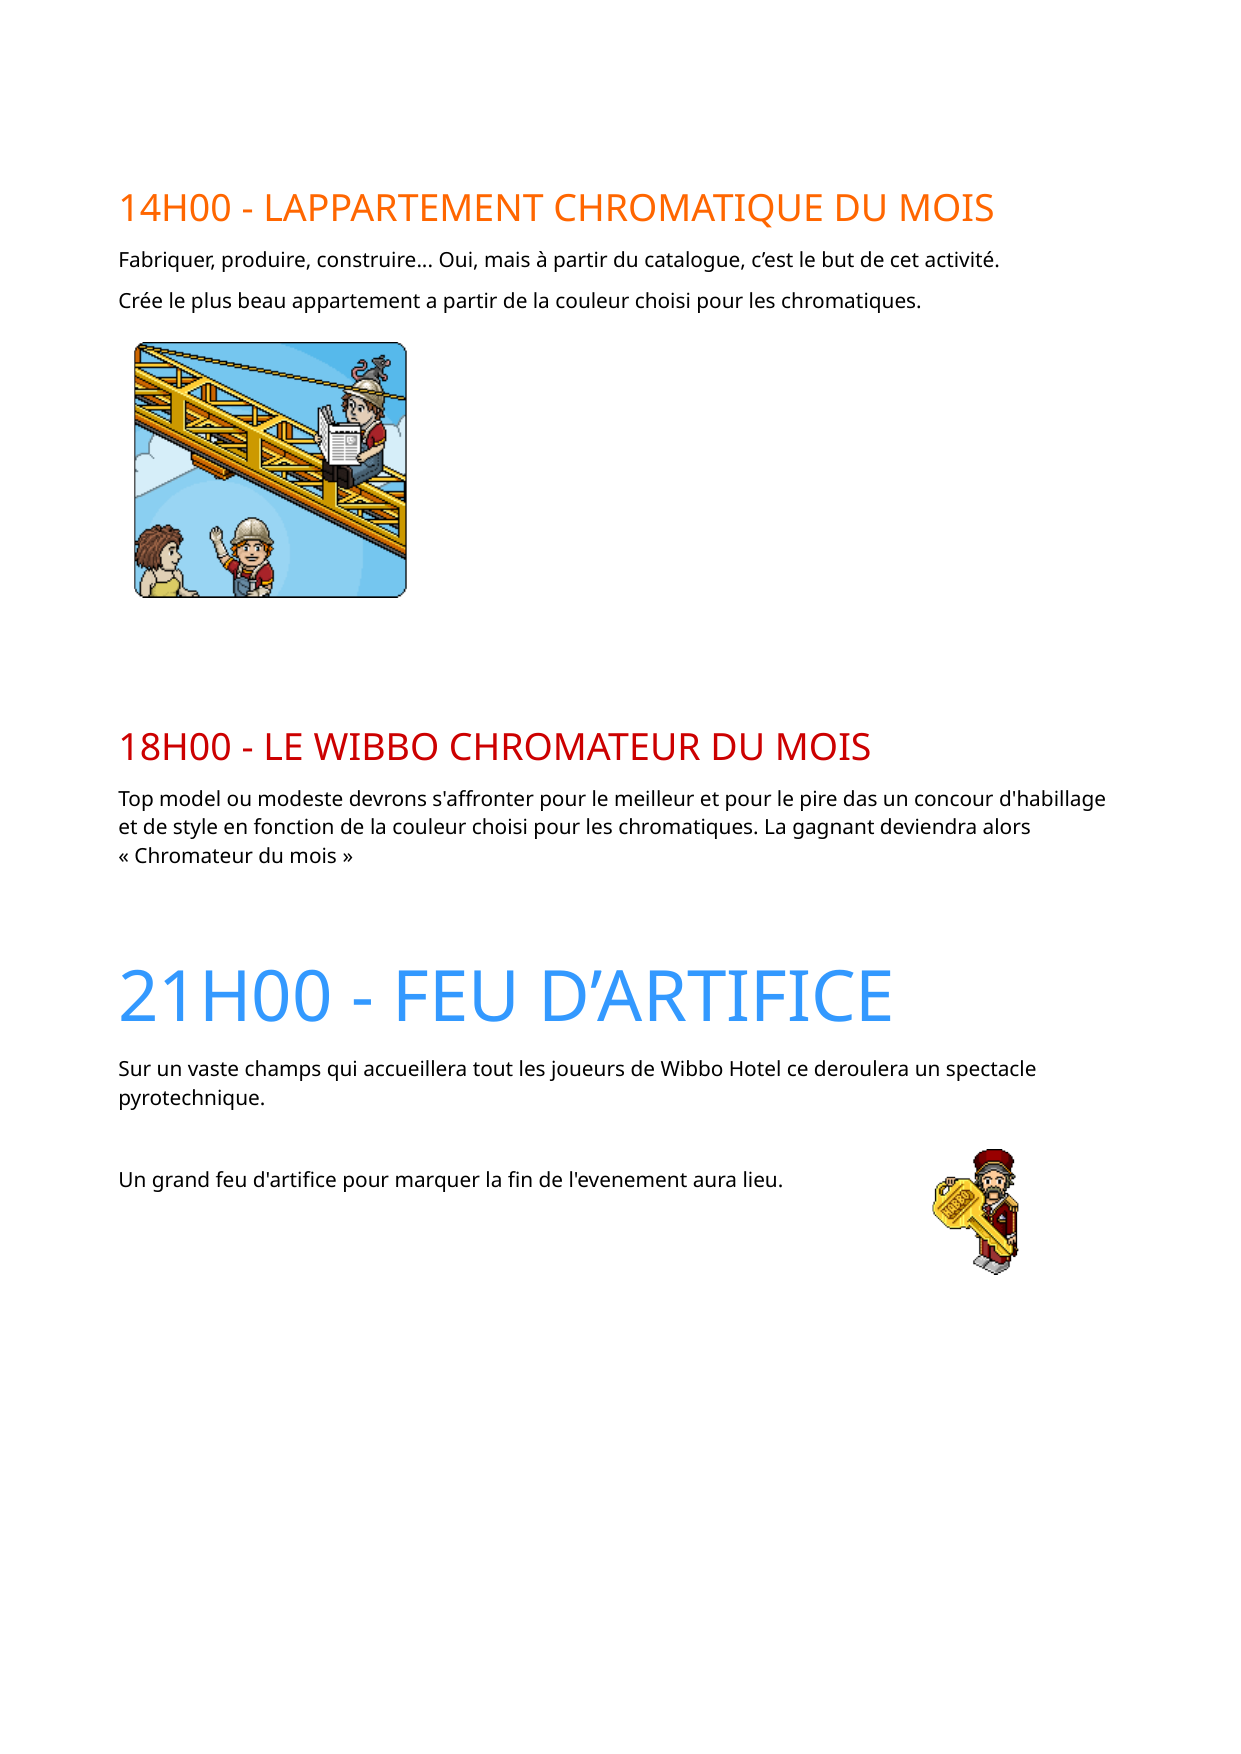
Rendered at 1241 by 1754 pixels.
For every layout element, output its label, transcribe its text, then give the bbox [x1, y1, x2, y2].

picture [134, 342, 407, 598]
text Crée le plus beau appartement a partir de la couleur choisi pour les chromatiques. [118, 286, 1122, 314]
text Sur un vaste champs qui accueillera tout les joueurs de Wibbo Hotel ce deroulera un spectacle pyrotechnique. [118, 1054, 1122, 1111]
text Top model ou modeste devrons s'affronter pour le meilleur et pour le pire das un concour d'habillage et de style en fonction de la couleur choisi pour les chromatiques. La gagnant deviendra alors « Chromateur du mois » [118, 784, 1122, 869]
picture [932, 1149, 1019, 1275]
text 21H00 - FEU D’ARTIFICE [118, 945, 1122, 1042]
text 18H00 - LE WIBBO CHROMATEUR DU MOIS [118, 721, 1122, 772]
text Fabriquer, produire, construire... Oui, mais à partir du catalogue, c’est le but de cet activité. [118, 245, 1122, 274]
text [1019, 1165, 1122, 1193]
text Un grand feu d'artifice pour marquer la fin de l'evenement aura lieu. [118, 1165, 932, 1193]
text 14H00 - LAPPARTEMENT CHROMATIQUE DU MOIS [118, 182, 1122, 233]
